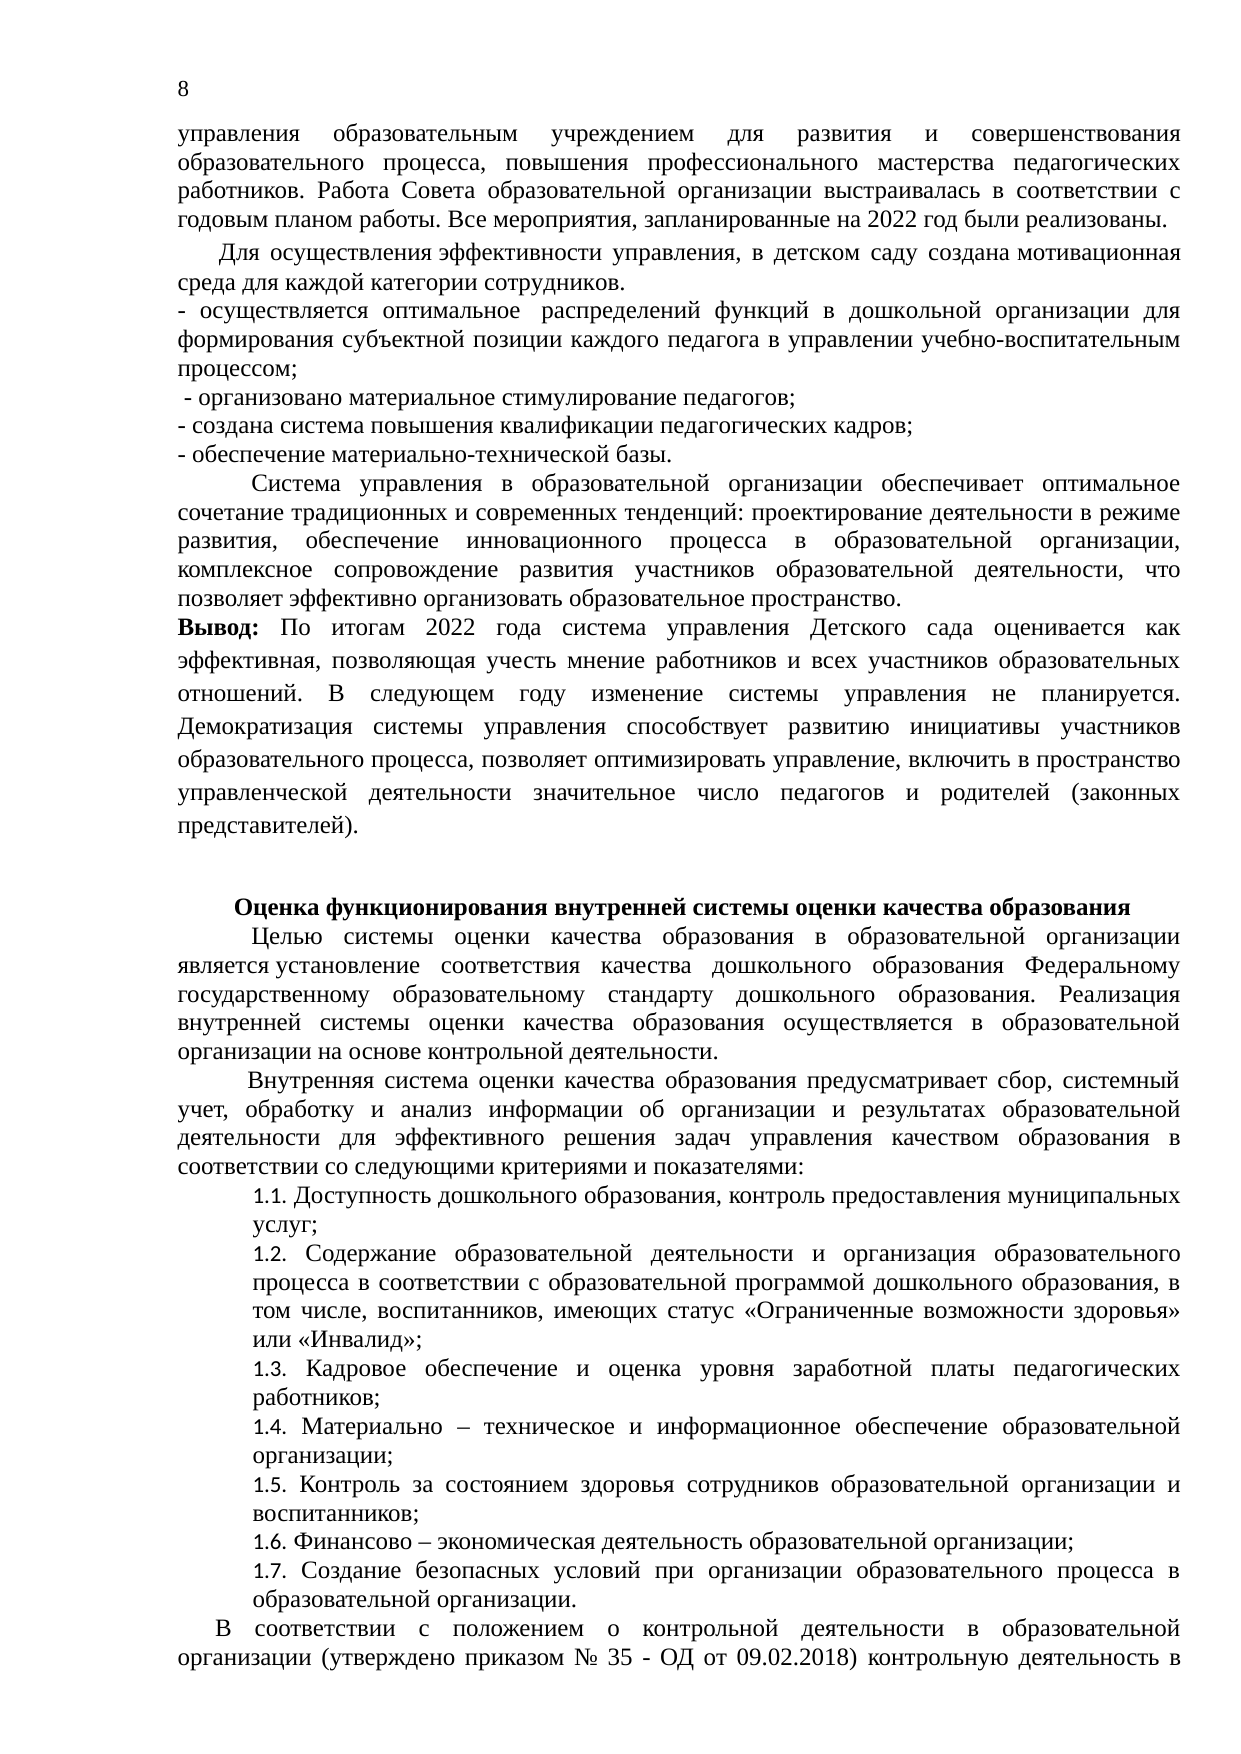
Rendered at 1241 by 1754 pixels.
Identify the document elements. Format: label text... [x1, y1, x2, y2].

text - создана система повышения квалификации педагогических кадров; [177, 410, 1181, 439]
text - обеспечение материально-технической базы. [177, 439, 1181, 468]
text - осуществляется оптимальное распределений функций в дошкольной организации для формирования субъектной позиции каждого педагога в управлении учебно-воспитательным процессом; [177, 295, 1181, 382]
text Целью системы оценки качества образования в образовательной организации является установление соответствия качества дошкольного образования Федеральному государственному образовательному стандарту дошкольного образования. Реализация внутренней системы оценки качества образования осуществляется в образовательной организации на основе контрольной деятельности. [177, 921, 1181, 1065]
text Оценка функционирования внутренней системы оценки качества образования [177, 892, 1181, 921]
text Система управления в образовательной организации обеспечивает оптимальное сочетание традиционных и современных тенденций: проектирование деятельности в режиме развития, обеспечение инновационного процесса в образовательной организации, комплексное сопровождение развития участников образовательной деятельности, что позволяет эффективно организовать образовательное пространство. [177, 468, 1181, 612]
list Контроль за состоянием здоровья сотрудников образовательной организации и воспитанников; [252, 1469, 1181, 1526]
text В соответствии с положением о контрольной деятельности в образовательной организации (утверждено приказом № 35 - ОД от 09.02.2018) контрольную деятельность в [177, 1613, 1181, 1671]
list Содержание образовательной деятельности и организация образовательного процесса в соответствии с образовательной программой дошкольного образования, в том числе, воспитанников, имеющих статус «Ограниченные возможности здоровья» или «Инвалид»; [252, 1238, 1181, 1353]
text Для осуществления эффективности управления, в детском саду создана мотивационная среда для каждой категории сотрудников. [177, 233, 1181, 295]
text Вывод: По итогам 2022 года система управления Детского сада оценивается как эффективная, позволяющая учесть мнение работников и всех участников образовательных отношений. В следующем году изменение системы управления не планируется. Демократизация системы управления способствует развитию инициативы участников образовательного процесса, позволяет оптимизировать управление, включить в пространство управленческой деятельности значительное число педагогов и родителей (законных представителей). [177, 612, 1181, 838]
list Финансово – экономическая деятельность образовательной организации; [252, 1526, 1181, 1556]
list Доступность дошкольного образования, контроль предоставления муниципальных услуг; [252, 1180, 1181, 1238]
text управления образовательным учреждением для развития и совершенствования образовательного процесса, повышения профессионального мастерства педагогических работников. Работа Совета образовательной организации выстраивалась в соответствии с годовым планом работы. Все мероприятия, запланированные на 2022 год были реализованы. [177, 118, 1181, 233]
list Создание безопасных условий при организации образовательного процесса в образовательной организации. [252, 1556, 1181, 1613]
list Материально – техническое и информационное обеспечение образовательной организации; [252, 1411, 1181, 1469]
text Внутренняя система оценки качества образования предусматривает сбор, системный учет, обработку и анализ информации об организации и результатах образовательной деятельности для эффективного решения задач управления качеством образования в соответствии со следующими критериями и показателями: [177, 1065, 1181, 1180]
list Кадровое обеспечение и оценка уровня заработной платы педагогических работников; [252, 1353, 1181, 1411]
text - организовано материальное стимулирование педагогов; [177, 382, 1181, 410]
